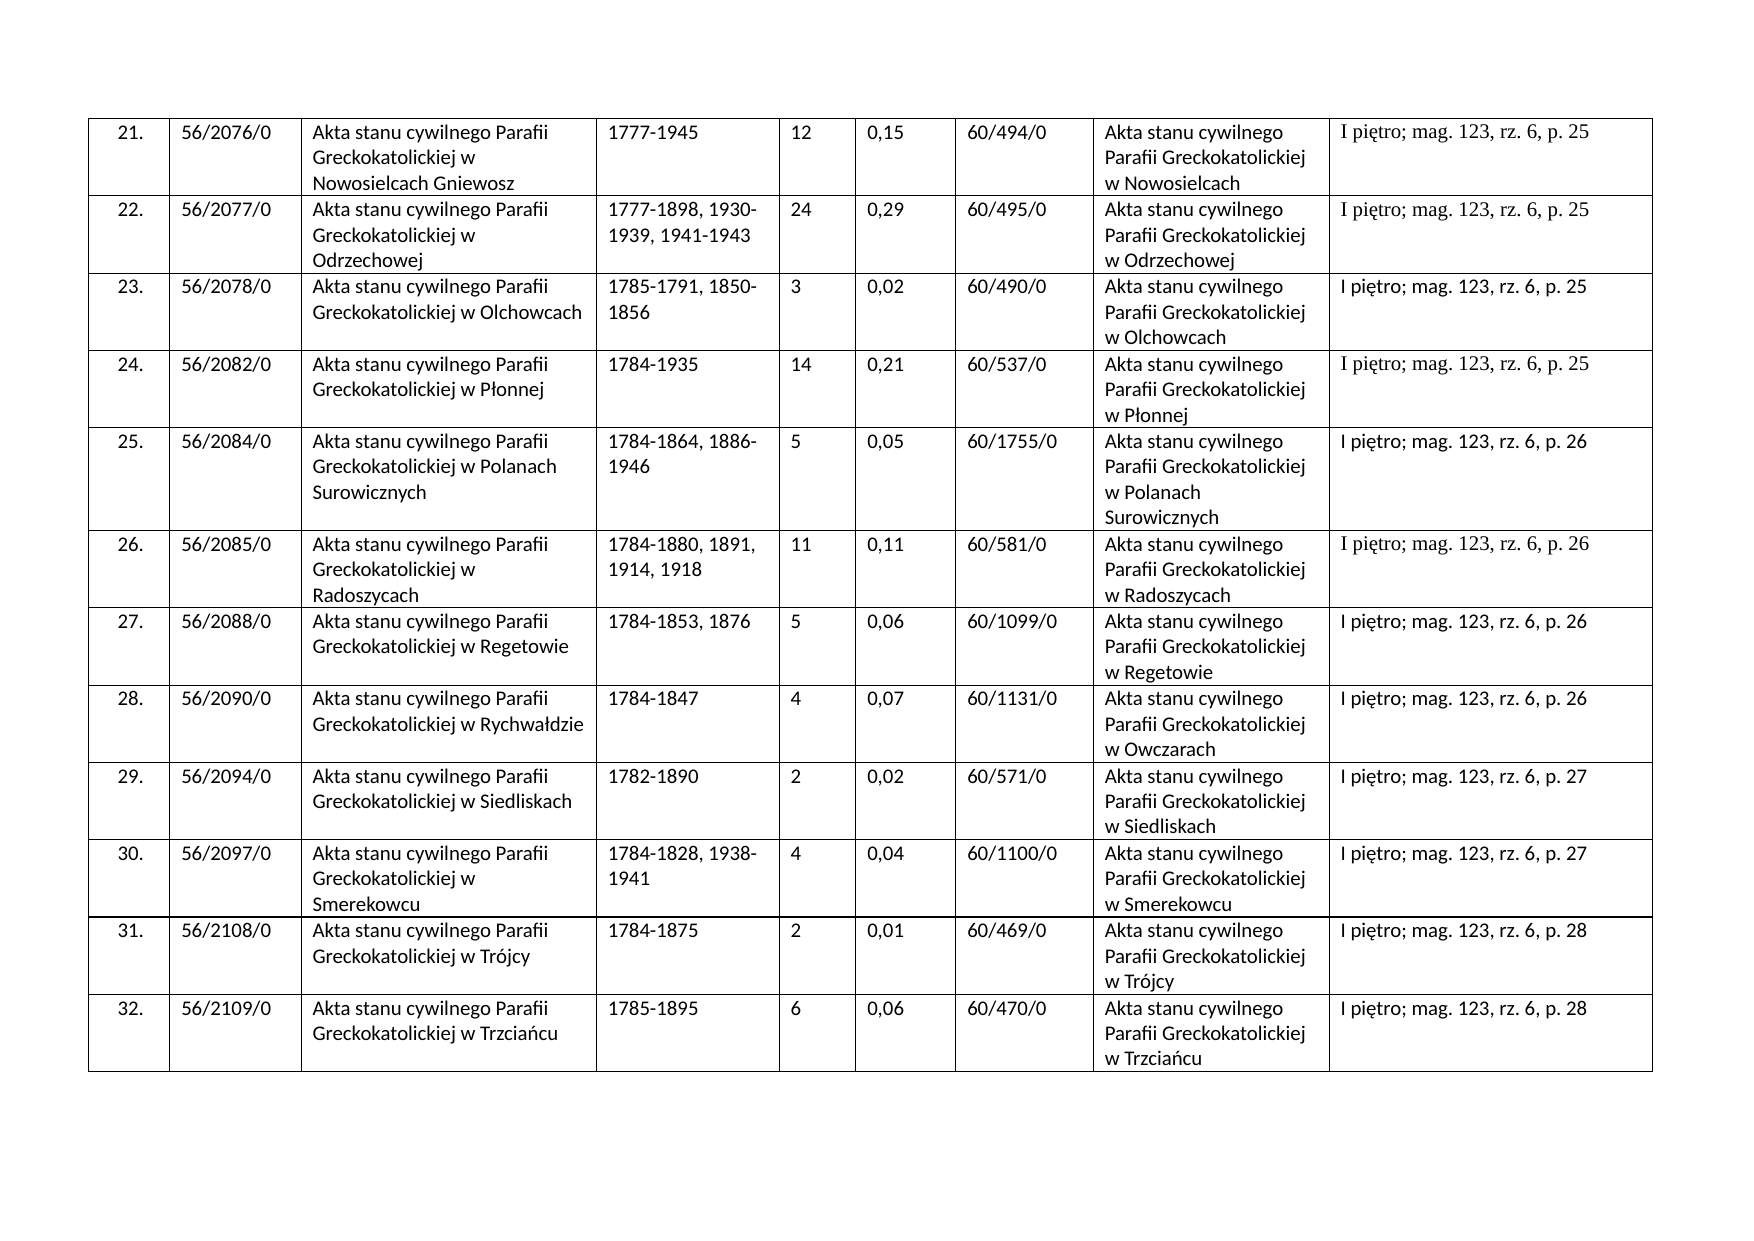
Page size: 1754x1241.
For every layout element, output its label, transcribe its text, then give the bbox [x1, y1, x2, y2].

table_cell Akta stanu cywilnego Parafii Greckokatolickiej w Trzciańcu [302, 995, 596, 1071]
table_cell 1784-1828, 1938-1941 [597, 840, 779, 916]
table_cell Akta stanu cywilnego Parafii Greckokatolickiej w Trzciańcu [1094, 995, 1329, 1071]
table_cell 0,11 [856, 531, 955, 607]
table_cell 6 [780, 995, 855, 1071]
table_cell 56/2077/0 [170, 196, 301, 273]
table_cell Akta stanu cywilnego Parafii Greckokatolickiej w Owczarach [1094, 686, 1329, 762]
table_cell 1785-1895 [597, 995, 779, 1071]
table_cell 1784-1853, 1876 [597, 608, 779, 684]
table_cell I piętro; mag. 123, rz. 6, p. 26 [1330, 531, 1652, 607]
table_cell 3 [780, 274, 855, 350]
table_cell [89, 531, 169, 607]
table_cell I piętro; mag. 123, rz. 6, p. 25 [1330, 196, 1652, 273]
table_cell 1782-1890 [597, 763, 779, 839]
table_cell 60/1100/0 [956, 840, 1093, 916]
table_cell 0,02 [856, 274, 955, 350]
table_cell 0,01 [856, 918, 955, 994]
table_cell Akta stanu cywilnego Parafii Greckokatolickiej w Smerekowcu [1094, 840, 1329, 916]
table_cell 56/2108/0 [170, 918, 301, 994]
table_cell I piętro; mag. 123, rz. 6, p. 27 [1330, 840, 1652, 916]
table_cell 60/571/0 [956, 763, 1093, 839]
table_cell Akta stanu cywilnego Parafii Greckokatolickiej w Polanach Surowicznych [1094, 428, 1329, 530]
table_cell Akta stanu cywilnego Parafii Greckokatolickiej w Smerekowcu [302, 840, 596, 916]
table_cell Akta stanu cywilnego Parafii Greckokatolickiej w Regetowie [1094, 608, 1329, 684]
table_cell [89, 686, 169, 762]
table_cell Akta stanu cywilnego Parafii Greckokatolickiej w Regetowie [302, 608, 596, 684]
table_cell 5 [780, 608, 855, 684]
table_cell Akta stanu cywilnego Parafii Greckokatolickiej w Radoszycach [1094, 531, 1329, 607]
table_cell 0,06 [856, 608, 955, 684]
table_cell 1785-1791, 1850-1856 [597, 274, 779, 350]
table_cell Akta stanu cywilnego Parafii Greckokatolickiej w Rychwałdzie [302, 686, 596, 762]
table_cell [89, 995, 169, 1071]
table_cell Akta stanu cywilnego Parafii Greckokatolickiej w Trójcy [1094, 918, 1329, 994]
table_cell I piętro; mag. 123, rz. 6, p. 25 [1330, 351, 1652, 427]
table_cell I piętro; mag. 123, rz. 6, p. 27 [1330, 763, 1652, 839]
table_cell Akta stanu cywilnego Parafii Greckokatolickiej w Płonnej [302, 351, 596, 427]
table_cell I piętro; mag. 123, rz. 6, p. 25 [1330, 119, 1652, 195]
table_cell [89, 274, 169, 350]
table_cell 0,06 [856, 995, 955, 1071]
table_cell 60/1099/0 [956, 608, 1093, 684]
table_cell 60/494/0 [956, 119, 1093, 195]
table_cell 12 [780, 119, 855, 195]
table_cell 60/537/0 [956, 351, 1093, 427]
table_cell 1784-1875 [597, 918, 779, 994]
table_cell I piętro; mag. 123, rz. 6, p. 28 [1330, 918, 1652, 994]
table_cell Akta stanu cywilnego Parafii Greckokatolickiej w Olchowcach [302, 274, 596, 350]
table_cell 56/2084/0 [170, 428, 301, 530]
table_cell 11 [780, 531, 855, 607]
table_cell 60/1131/0 [956, 686, 1093, 762]
table_cell 60/495/0 [956, 196, 1093, 273]
table_cell [89, 840, 169, 916]
table_cell 0,15 [856, 119, 955, 195]
table_cell 56/2094/0 [170, 763, 301, 839]
table_cell [89, 608, 169, 684]
table_cell Akta stanu cywilnego Parafii Greckokatolickiej w Trójcy [302, 918, 596, 994]
table_cell 56/2085/0 [170, 531, 301, 607]
table_cell 1777-1945 [597, 119, 779, 195]
table_cell 60/470/0 [956, 995, 1093, 1071]
table_cell 0,05 [856, 428, 955, 530]
table_cell 0,07 [856, 686, 955, 762]
table_cell 1777-1898, 1930-1939, 1941-1943 [597, 196, 779, 273]
table_cell 56/2088/0 [170, 608, 301, 684]
table_cell 56/2082/0 [170, 351, 301, 427]
table_cell Akta stanu cywilnego Parafii Greckokatolickiej w Nowosielcach Gniewosz [302, 119, 596, 195]
table_cell [89, 918, 169, 994]
table_cell 1784-1847 [597, 686, 779, 762]
table_cell 4 [780, 840, 855, 916]
table_cell 56/2078/0 [170, 274, 301, 350]
table_cell 2 [780, 763, 855, 839]
table_cell 60/1755/0 [956, 428, 1093, 530]
table_cell I piętro; mag. 123, rz. 6, p. 26 [1330, 686, 1652, 762]
table_cell 0,04 [856, 840, 955, 916]
table_cell Akta stanu cywilnego Parafii Greckokatolickiej w Radoszycach [302, 531, 596, 607]
table_cell 5 [780, 428, 855, 530]
table_cell 56/2097/0 [170, 840, 301, 916]
table_cell I piętro; mag. 123, rz. 6, p. 25 [1330, 274, 1652, 350]
table_cell 0,21 [856, 351, 955, 427]
table_cell 60/490/0 [956, 274, 1093, 350]
table_cell Akta stanu cywilnego Parafii Greckokatolickiej w Płonnej [1094, 351, 1329, 427]
table_cell 0,02 [856, 763, 955, 839]
table_cell [89, 428, 169, 530]
table_cell [89, 196, 169, 273]
table_cell Akta stanu cywilnego Parafii Greckokatolickiej w Polanach Surowicznych [302, 428, 596, 530]
table_cell Akta stanu cywilnego Parafii Greckokatolickiej w Nowosielcach [1094, 119, 1329, 195]
table_cell Akta stanu cywilnego Parafii Greckokatolickiej w Odrzechowej [302, 196, 596, 273]
table_cell Akta stanu cywilnego Parafii Greckokatolickiej w Olchowcach [1094, 274, 1329, 350]
table_cell [89, 351, 169, 427]
table_cell 60/469/0 [956, 918, 1093, 994]
table_cell 1784-1935 [597, 351, 779, 427]
table_cell I piętro; mag. 123, rz. 6, p. 26 [1330, 608, 1652, 684]
table_cell 2 [780, 918, 855, 994]
table_cell 56/2076/0 [170, 119, 301, 195]
table_cell [89, 763, 169, 839]
table_cell Akta stanu cywilnego Parafii Greckokatolickiej w Siedliskach [302, 763, 596, 839]
table_cell 56/2090/0 [170, 686, 301, 762]
table_cell 24 [780, 196, 855, 273]
table_cell Akta stanu cywilnego Parafii Greckokatolickiej w Odrzechowej [1094, 196, 1329, 273]
table_cell 0,29 [856, 196, 955, 273]
table_cell 56/2109/0 [170, 995, 301, 1071]
table_cell 1784-1880, 1891, 1914, 1918 [597, 531, 779, 607]
table_cell 14 [780, 351, 855, 427]
table_cell I piętro; mag. 123, rz. 6, p. 28 [1330, 995, 1652, 1071]
table_cell I piętro; mag. 123, rz. 6, p. 26 [1330, 428, 1652, 530]
table_cell 4 [780, 686, 855, 762]
table_cell 60/581/0 [956, 531, 1093, 607]
table_cell [89, 119, 169, 195]
table_cell Akta stanu cywilnego Parafii Greckokatolickiej w Siedliskach [1094, 763, 1329, 839]
table_cell 1784-1864, 1886-1946 [597, 428, 779, 530]
